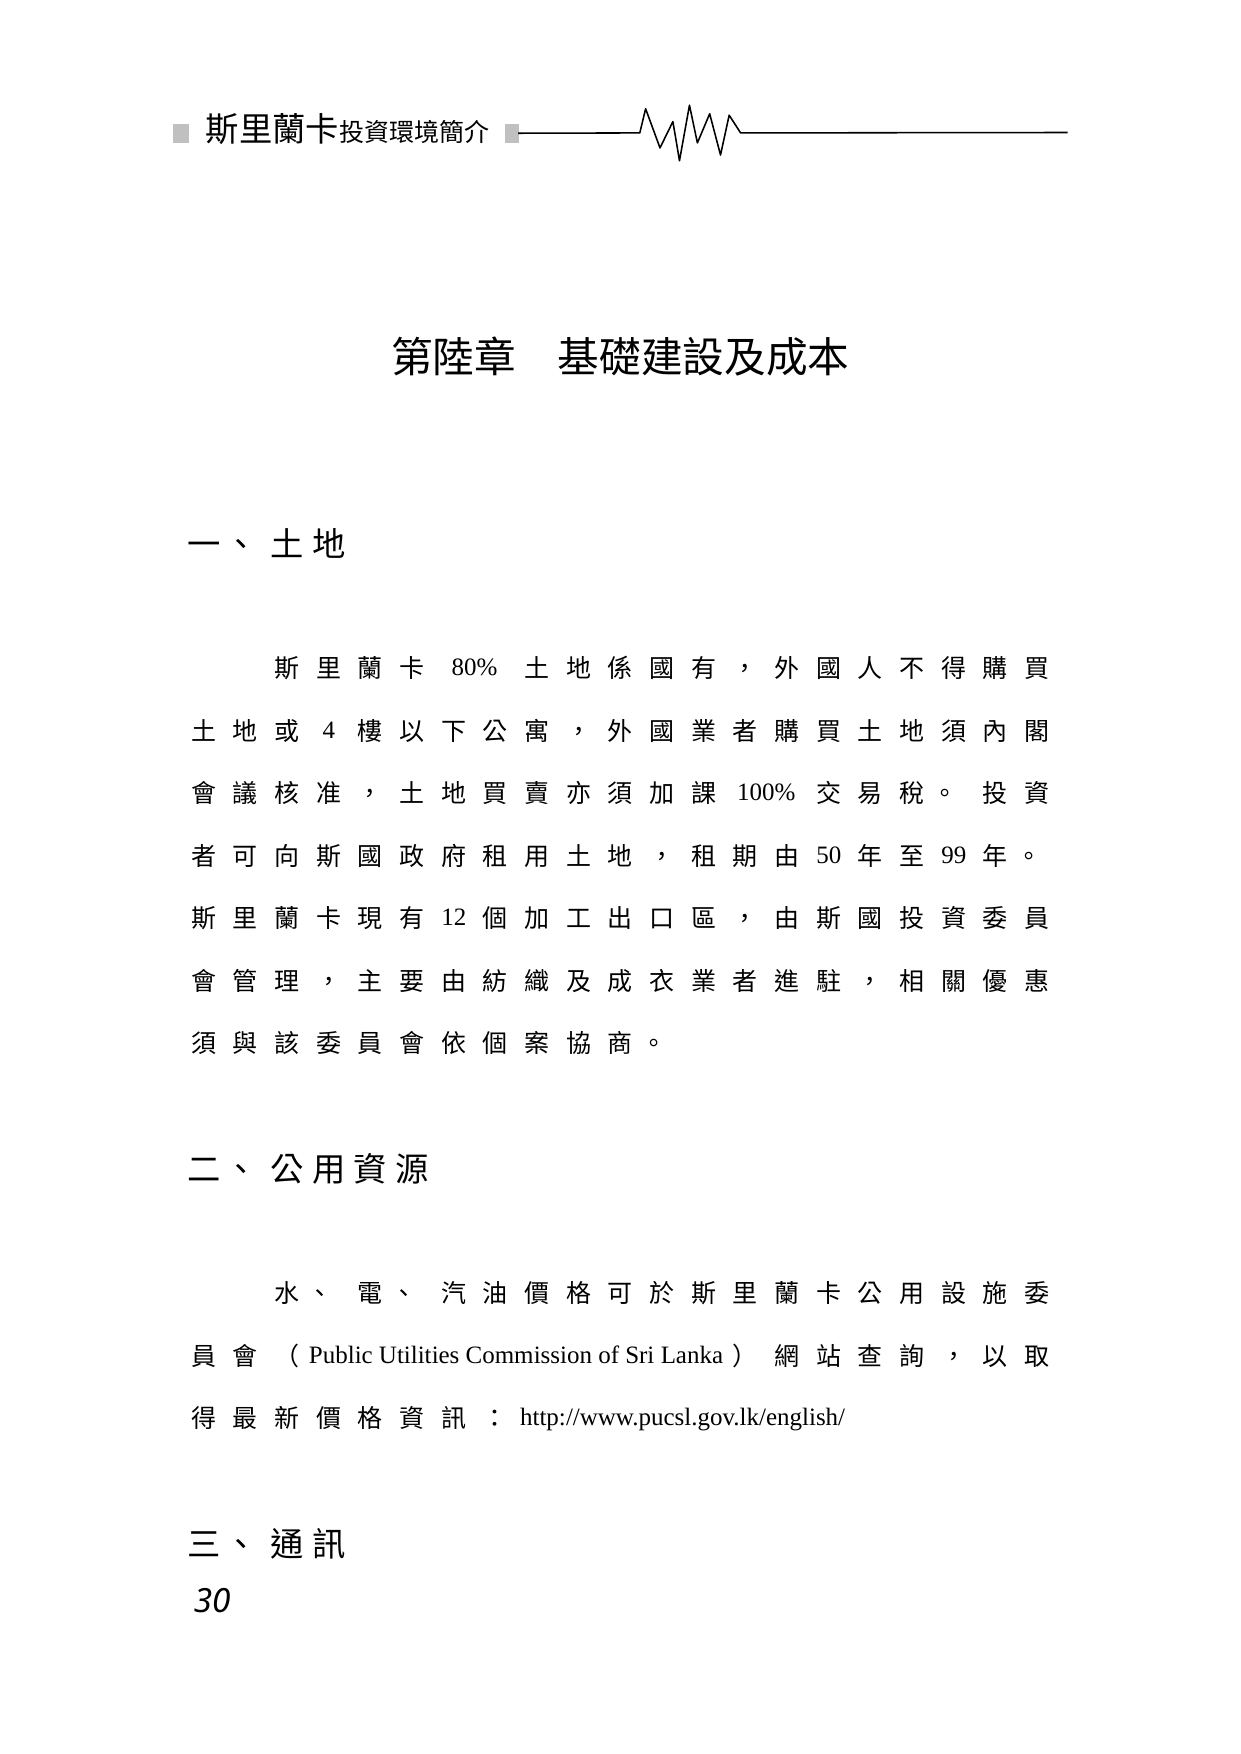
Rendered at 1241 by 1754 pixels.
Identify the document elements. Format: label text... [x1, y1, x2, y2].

text 三、通訊 [183, 1500, 1058, 1563]
text 一、土地 [183, 500, 1058, 563]
text 第陸章 基礎建設及成本 [183, 313, 1058, 375]
text 斯里蘭卡80%土地係國有，外國人不得購買土地或4樓以下公寓，外國業者購買土地須內閣會議核准，土地買賣亦須加課100%交易稅。投資者可向斯國政府租用土地，租期由50年至99年。斯里蘭卡現有12個加工出口區，由斯國投資委員會管理，主要由紡織及成衣業者進駐，相關優惠須與該委員會依個案協商。 [183, 625, 1058, 1063]
text 二、公用資源 [183, 1125, 1058, 1188]
text 水、電、汽油價格可於斯里蘭卡公用設施委員會（Public Utilities Commission of Sri Lanka）網站查詢，以取得最新價格資訊：http://www.pucsl.gov.lk/english/ [183, 1250, 1058, 1438]
